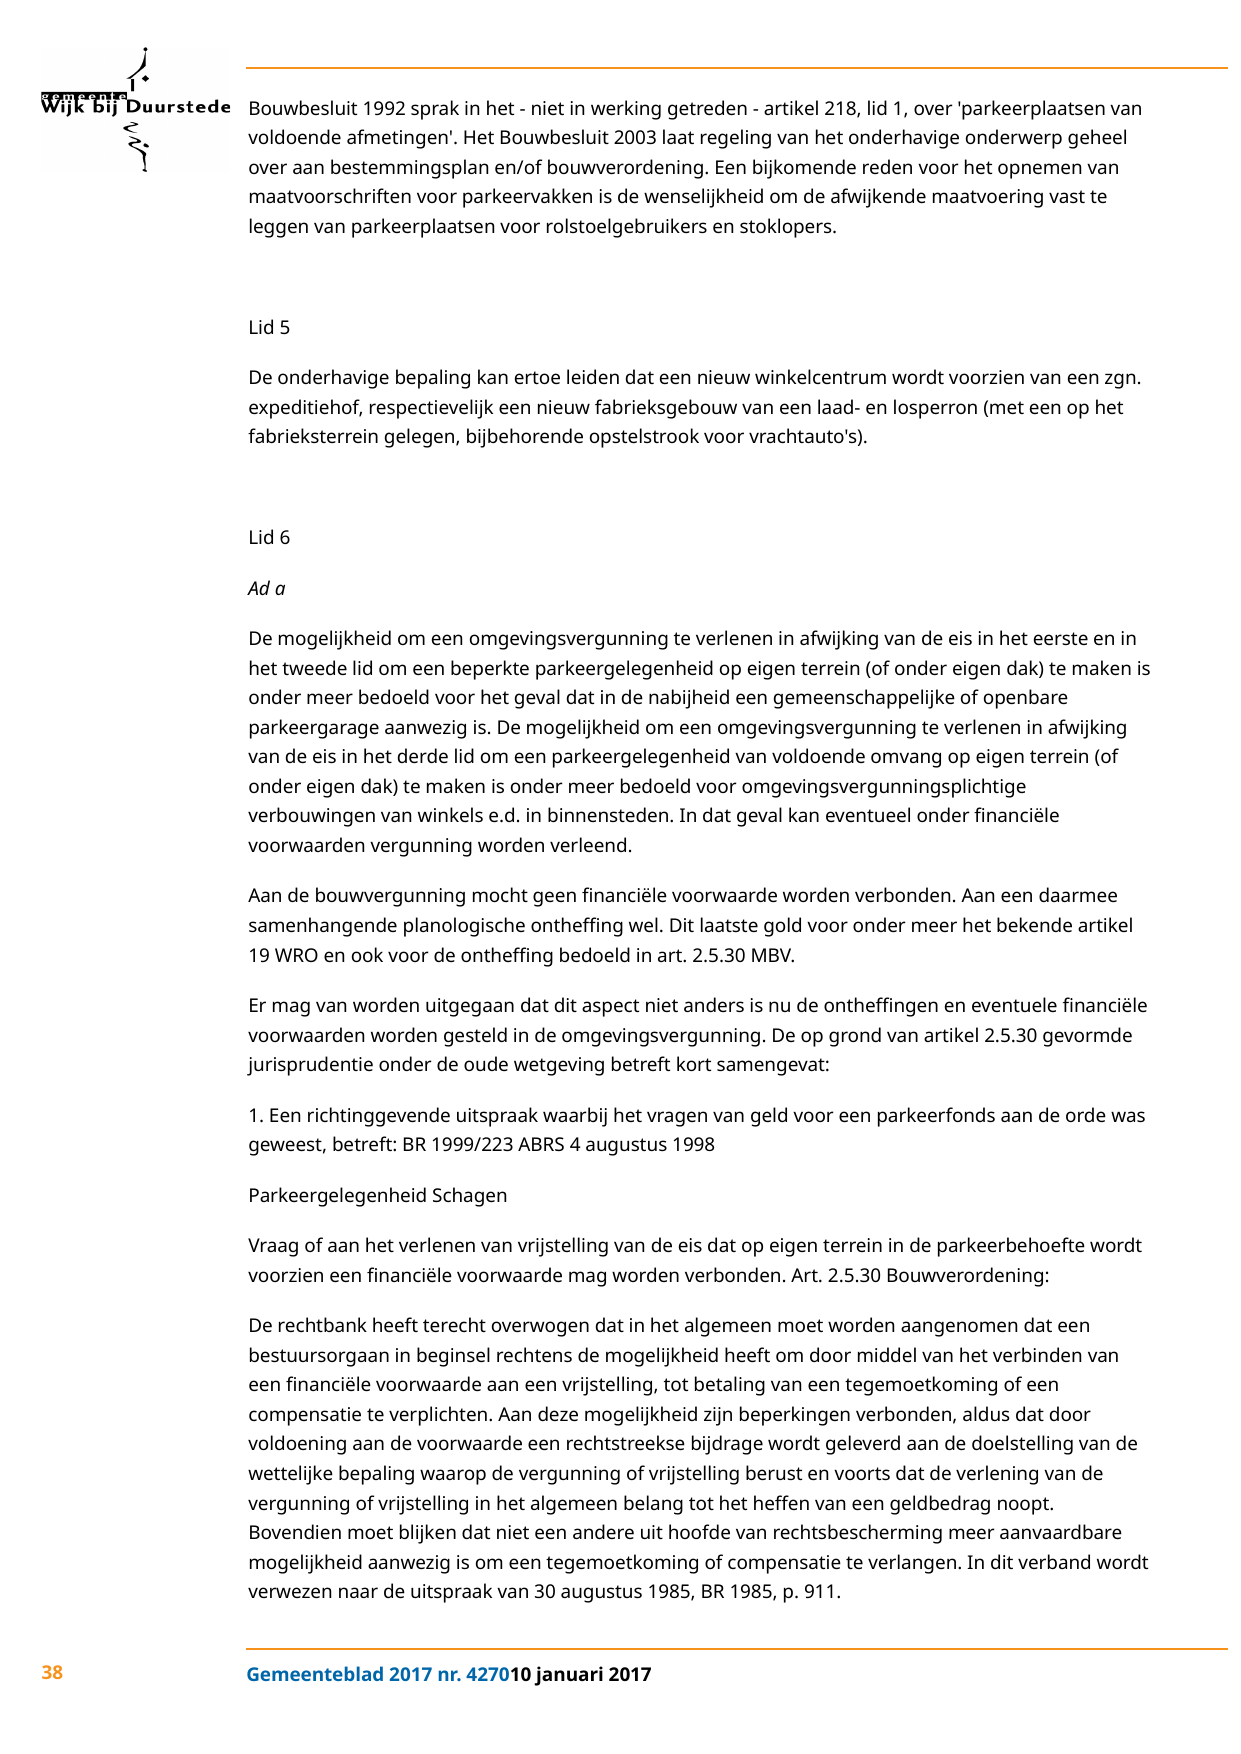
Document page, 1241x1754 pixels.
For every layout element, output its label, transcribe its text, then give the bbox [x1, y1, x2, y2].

text 1. Een richtinggevende uitspraak waarbij het vragen van geld voor een parkeerfonds aan de orde was geweest, betreft: BR 1999/223 ABRS 4 augustus 1998 [248, 1102, 1152, 1157]
text Er mag van worden uitgegaan dat dit aspect niet anders is nu de ontheffingen en eventuele financiële voorwaarden worden gesteld in de omgevingsvergunning. De op grond van artikel 2.5.30 gevormde jurisprudentie onder de oude wetgeving betreft kort samengevat: [248, 992, 1152, 1077]
text De onderhavige bepaling kan ertoe leiden dat een nieuw winkelcentrum wordt voorzien van een zgn. expeditiehof, respectievelijk een nieuw fabrieksgebouw van een laad- en losperron (met een op het fabrieksterrein gelegen, bijbehorende opstelstrook voor vrachtauto's). [248, 364, 1152, 449]
text Parkeergelegenheid Schagen [248, 1182, 1152, 1208]
text Lid 6 [248, 524, 1152, 550]
picture [41, 47, 231, 172]
text De rechtbank heeft terecht overwogen dat in het algemeen moet worden aangenomen dat een bestuursorgaan in beginsel rechtens de mogelijkheid heeft om door middel van het verbinden van een financiële voorwaarde aan een vrijstelling, tot betaling van een tegemoetkoming of een compensatie te verplichten. Aan deze mogelijkheid zijn beperkingen verbonden, aldus dat door voldoening aan de voorwaarde een rechtstreekse bijdrage wordt geleverd aan de doelstelling van de wettelijke bepaling waarop de vergunning of vrijstelling berust en voorts dat de verlening van de vergunning of vrijstelling in het algemeen belang tot het heffen van een geldbedrag noopt. Bovendien moet blijken dat niet een andere uit hoofde van rechtsbescherming meer aanvaardbare mogelijkheid aanwezig is om een tegemoetkoming of compensatie te verlangen. In dit verband wordt verwezen naar de uitspraak van 30 augustus 1985, BR 1985, p. 911. [248, 1312, 1152, 1604]
text De mogelijkheid om een omgevingsvergunning te verlenen in afwijking van de eis in het eerste en in het tweede lid om een beperkte parkeergelegenheid op eigen terrein (of onder eigen dak) te maken is onder meer bedoeld voor het geval dat in de nabijheid een gemeenschappelijke of openbare parkeergarage aanwezig is. De mogelijkheid om een omgevingsvergunning te verlenen in afwijking van de eis in het derde lid om een parkeergelegenheid van voldoende omvang op eigen terrein (of onder eigen dak) te maken is onder meer bedoeld voor omgevingsvergunningsplichtige verbouwingen van winkels e.d. in binnensteden. In dat geval kan eventueel onder financiële voorwaarden vergunning worden verleend. [248, 625, 1152, 858]
text Bouwbesluit 1992 sprak in het - niet in werking getreden - artikel 218, lid 1, over 'parkeerplaatsen van voldoende afmetingen'. Het Bouwbesluit 2003 laat regeling van het onderhavige onderwerp geheel over aan bestemmingsplan en/of bouwverordening. Een bijkomende reden voor het opnemen van maatvoorschriften voor parkeervakken is de wenselijkheid om de afwijkende maatvoering vast te leggen van parkeerplaatsen voor rolstoelgebruikers en stoklopers. [248, 95, 1152, 239]
text Aan de bouwvergunning mocht geen financiële voorwaarde worden verbonden. Aan een daarmee samenhangende planologische ontheffing wel. Dit laatste gold voor onder meer het bekende artikel 19 WRO en ook voor de ontheffing bedoeld in art. 2.5.30 MBV. [248, 883, 1152, 968]
text Lid 5 [248, 314, 1152, 340]
text Vraag of aan het verlenen van vrijstelling van de eis dat op eigen terrein in de parkeerbehoefte wordt voorzien een financiële voorwaarde mag worden verbonden. Art. 2.5.30 Bouwverordening: [248, 1232, 1152, 1288]
text Ad a [248, 575, 1152, 601]
